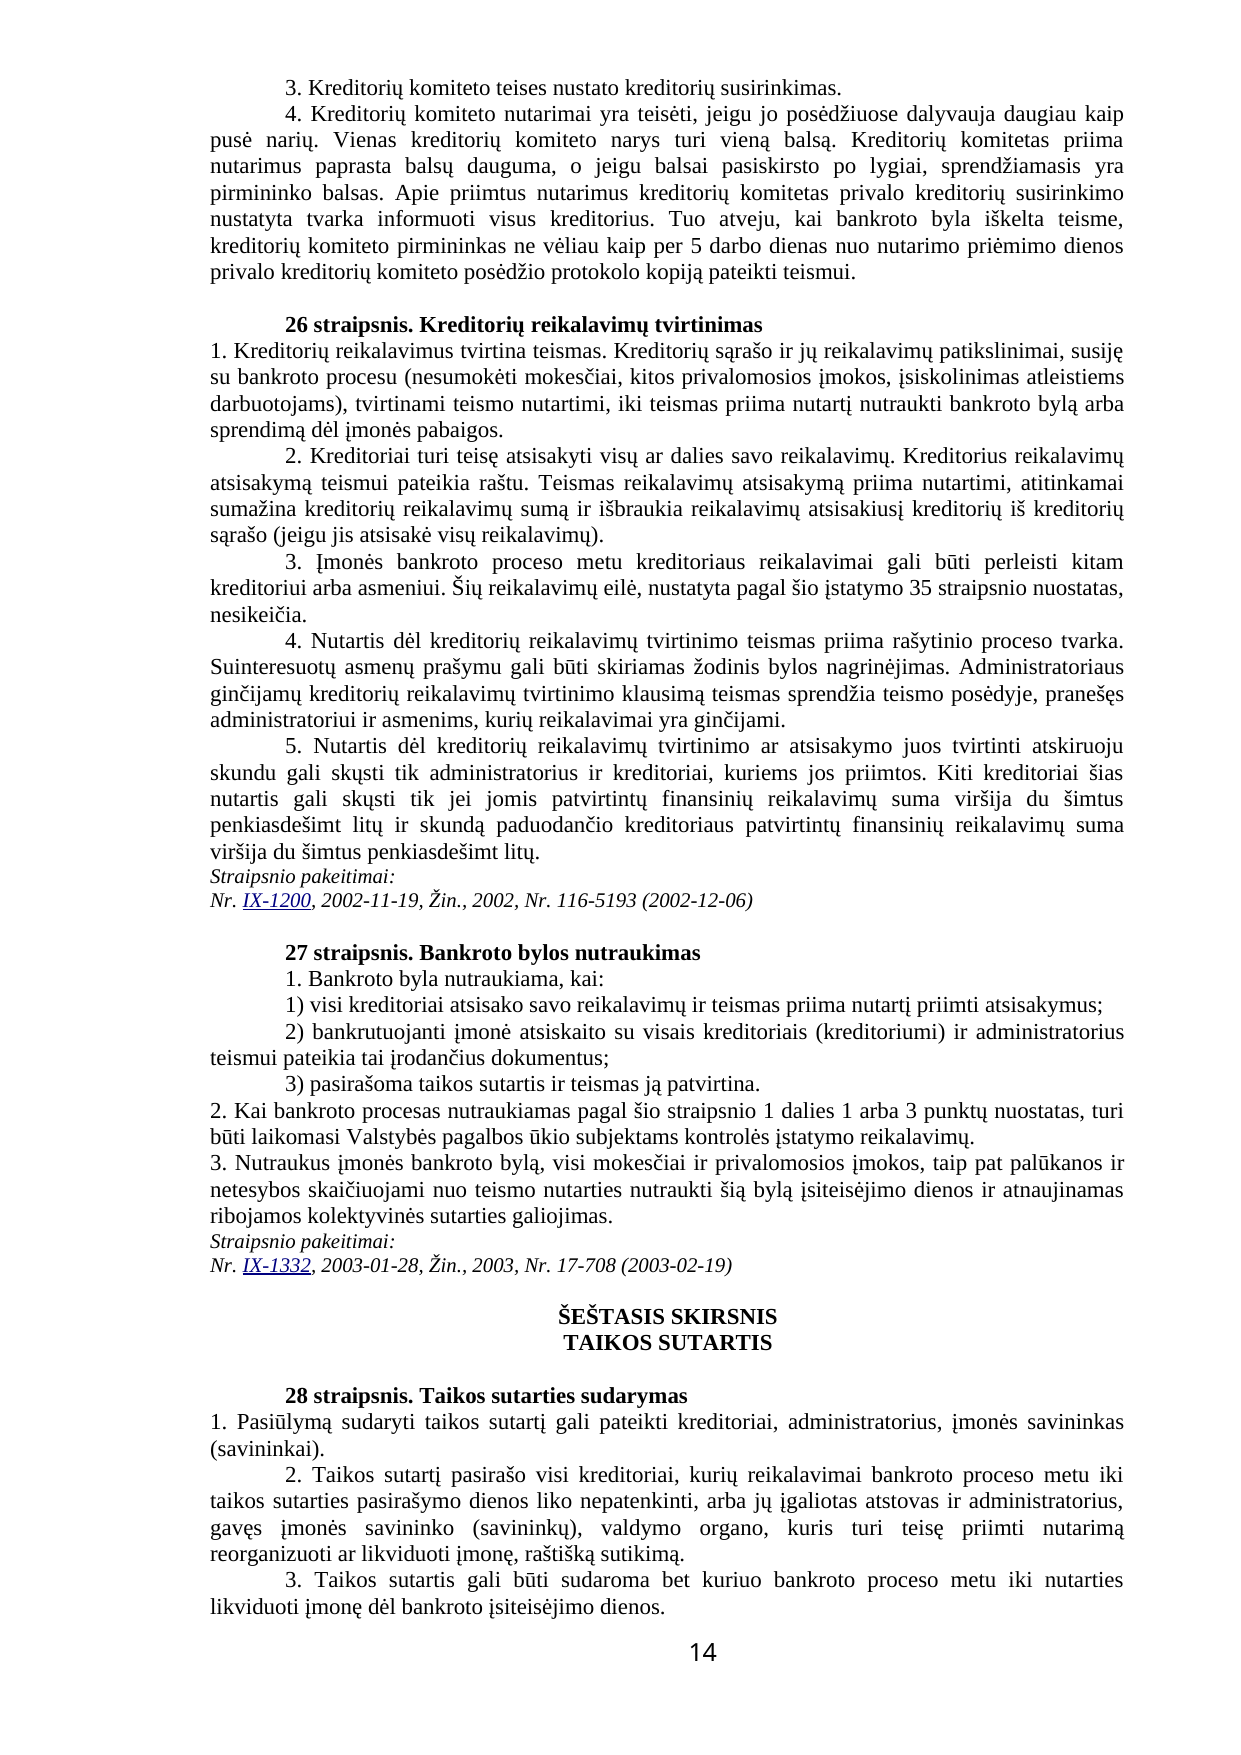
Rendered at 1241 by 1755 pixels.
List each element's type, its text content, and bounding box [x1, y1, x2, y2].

text 3. Kreditorių komiteto teises nustato kreditorių susirinkimas. [210, 73, 1126, 100]
subtitle 28 straipsnis. Taikos sutarties sudarymas [210, 1382, 1126, 1408]
text 1. Bankroto byla nutraukiama, kai: [210, 965, 1126, 991]
subtitle TAIKOS SUTARTIS [210, 1329, 1126, 1356]
text Nr. IX-1332, 2003-01-28, Žin., 2003, Nr. 17-708 (2003-02-19) [210, 1253, 1126, 1277]
text 2) bankrutuojanti įmonė atsiskaito su visais kreditoriais (kreditoriumi) ir administratorius teismui pateikia tai įrodančius dokumentus; [210, 1018, 1126, 1070]
text 3. Taikos sutartis gali būti sudaroma bet kuriuo bankroto proceso metu iki nutarties likviduoti įmonę dėl bankroto įsiteisėjimo dienos. [210, 1567, 1126, 1619]
subtitle ŠEŠTASIS SKIRSNIS [210, 1303, 1126, 1329]
text Nr. IX-1200, 2002-11-19, Žin., 2002, Nr. 116-5193 (2002-12-06) [210, 888, 1126, 912]
text 4. Kreditorių komiteto nutarimai yra teisėti, jeigu jo posėdžiuose dalyvauja daugiau kaip pusė narių. Vienas kreditorių komiteto narys turi vieną balsą. Kreditorių komitetas priima nutarimus paprasta balsų dauguma, o jeigu balsai pasiskirsto po lygiai, sprendžiamasis yra pirmininko balsas. Apie priimtus nutarimus kreditorių komitetas privalo kreditorių susirinkimo nustatyta tvarka informuoti visus kreditorius. Tuo atveju, kai bankroto byla iškelta teisme, kreditorių komiteto pirmininkas ne vėliau kaip per 5 darbo dienas nuo nutarimo priėmimo dienos privalo kreditorių komiteto posėdžio protokolo kopiją pateikti teismui. [210, 100, 1126, 284]
text 1. Kreditorių reikalavimus tvirtina teismas. Kreditorių sąrašo ir jų reikalavimų patikslinimai, susiję su bankroto procesu (nesumokėti mokesčiai, kitos privalomosios įmokos, įsiskolinimas atleistiems darbuotojams), tvirtinami teismo nutartimi, iki teismas priima nutartį nutraukti bankroto bylą arba sprendimą dėl įmonės pabaigos. [210, 337, 1126, 442]
text 2. Taikos sutartį pasirašo visi kreditoriai, kurių reikalavimai bankroto proceso metu iki taikos sutarties pasirašymo dienos liko nepatenkinti, arba jų įgaliotas atstovas ir administratorius, gavęs įmonės savininko (savininkų), valdymo organo, kuris turi teisę priimti nutarimą reorganizuoti ar likviduoti įmonę, raštišką sutikimą. [210, 1461, 1126, 1567]
text 4. Nutartis dėl kreditorių reikalavimų tvirtinimo teismas priima rašytinio proceso tvarka. Suinteresuotų asmenų prašymu gali būti skiriamas žodinis bylos nagrinėjimas. Administratoriaus ginčijamų kreditorių reikalavimų tvirtinimo klausimą teismas sprendžia teismo posėdyje, pranešęs administratoriui ir asmenims, kurių reikalavimai yra ginčijami. [210, 627, 1126, 732]
text Straipsnio pakeitimai: [210, 864, 1126, 888]
text 5. Nutartis dėl kreditorių reikalavimų tvirtinimo ar atsisakymo juos tvirtinti atskiruoju skundu gali skųsti tik administratorius ir kreditoriai, kuriems jos priimtos. Kiti kreditoriai šias nutartis gali skųsti tik jei jomis patvirtintų finansinių reikalavimų suma viršija du šimtus penkiasdešimt litų ir skundą paduodančio kreditoriaus patvirtintų finansinių reikalavimų suma viršija du šimtus penkiasdešimt litų. [210, 732, 1126, 864]
text 2. Kai bankroto procesas nutraukiamas pagal šio straipsnio 1 dalies 1 arba 3 punktų nuostatas, turi būti laikomasi Valstybės pagalbos ūkio subjektams kontrolės įstatymo reikalavimų. [210, 1097, 1126, 1149]
text 3) pasirašoma taikos sutartis ir teismas ją patvirtina. [210, 1070, 1126, 1097]
text 3. Nutraukus įmonės bankroto bylą, visi mokesčiai ir privalomosios įmokos, taip pat palūkanos ir netesybos skaičiuojami nuo teismo nutarties nutraukti šią bylą įsiteisėjimo dienos ir atnaujinamas ribojamos kolektyvinės sutarties galiojimas. [210, 1149, 1126, 1228]
text Straipsnio pakeitimai: [210, 1228, 1126, 1253]
text 3. Įmonės bankroto proceso metu kreditoriaus reikalavimai gali būti perleisti kitam kreditoriui arba asmeniui. Šių reikalavimų eilė, nustatyta pagal šio įstatymo 35 straipsnio nuostatas, nesikeičia. [210, 548, 1126, 627]
text 1) visi kreditoriai atsisako savo reikalavimų ir teismas priima nutartį priimti atsisakymus; [210, 991, 1126, 1018]
text 1. Pasiūlymą sudaryti taikos sutartį gali pateikti kreditoriai, administratorius, įmonės savininkas (savininkai). [210, 1408, 1126, 1461]
text 2. Kreditoriai turi teisę atsisakyti visų ar dalies savo reikalavimų. Kreditorius reikalavimų atsisakymą teismui pateikia raštu. Teismas reikalavimų atsisakymą priima nutartimi, atitinkamai sumažina kreditorių reikalavimų sumą ir išbraukia reikalavimų atsisakiusį kreditorių iš kreditorių sąrašo (jeigu jis atsisakė visų reikalavimų). [210, 442, 1126, 548]
subtitle 26 straipsnis. Kreditorių reikalavimų tvirtinimas [210, 311, 1126, 337]
subtitle 27 straipsnis. Bankroto bylos nutraukimas [210, 939, 1126, 965]
